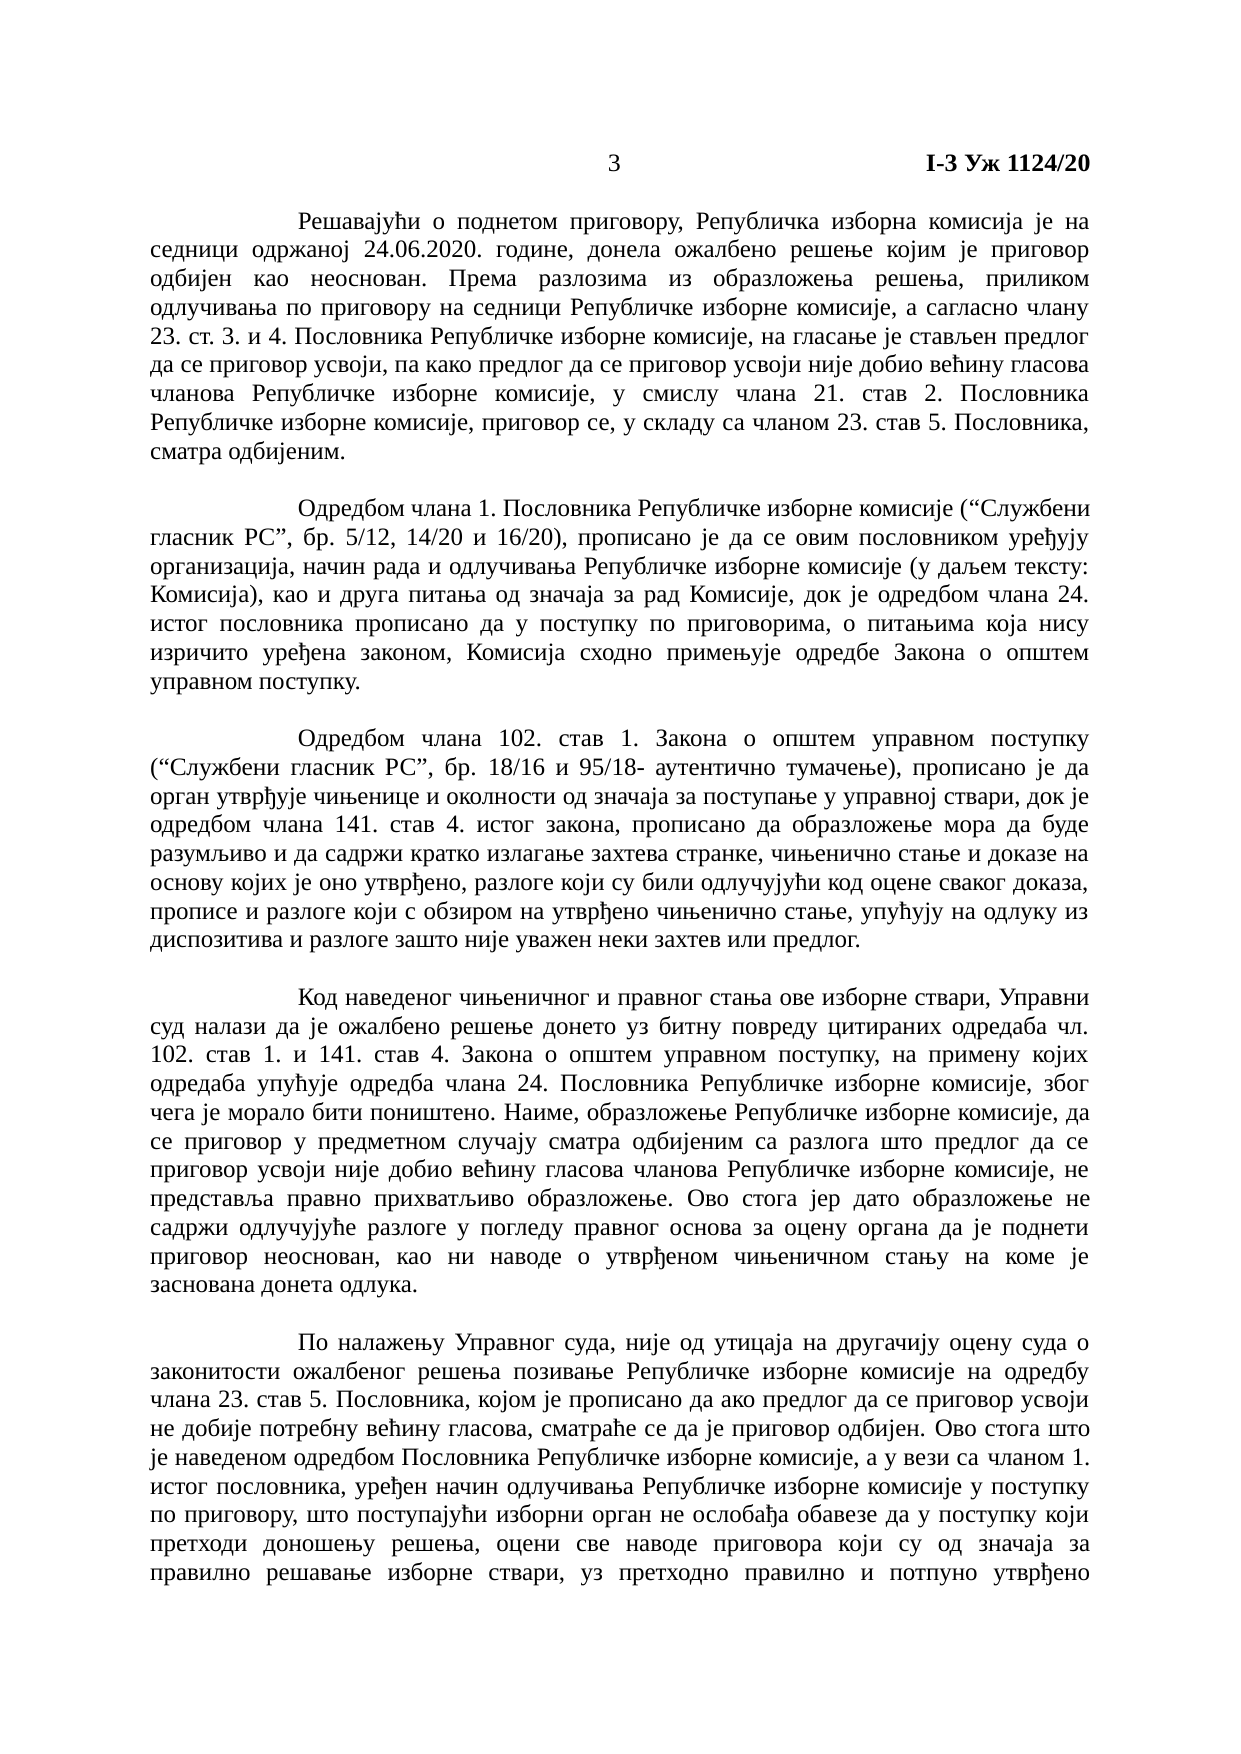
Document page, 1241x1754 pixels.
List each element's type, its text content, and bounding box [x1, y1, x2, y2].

text По налажењу Управног суда, није од утицаја на другачију оцену суда о законитости ожалбеног решења позивање Републичке изборне комисије на одредбу члана 23. став 5. Пословника, којом је прописано да ако предлог да се приговор усвоји не добије потребну већину гласова, сматраће се да је приговор одбијен. Ово стога што је наведеном одредбом Пословника Републичке изборне комисије, а у вези са чланом 1. истог пословника, уређен начин одлучивања Републичке изборне комисије у поступку по приговору, што поступајући изборни орган не ослобађа обавезе да у поступку који претходи доношењу решења, оцени све наводе приговора који су од значаја за правилно решавање изборне ствари, уз претходно правилно и потпуно утврђено [150, 1327, 1090, 1586]
text Одредбом члана 102. став 1. Закона о општем управном поступку (“Службени гласник РС”, бр. 18/16 и 95/18- аутентично тумачење), прописано је да орган утврђује чињенице и околности од значаја за поступање у управној ствари, док је одредбом члана 141. став 4. истог закона, прописано да образложење мора да буде разумљиво и да садржи кратко излагање захтева странке, чињенично стање и доказе на основу којих је оно утврђено, разлоге који су били одлучујући код оцене сваког доказа, прописе и разлоге који с обзиром на утврђено чињенично стање, упућују на одлуку из диспозитива и разлоге зашто није уважен неки захтев или предлог. [150, 723, 1090, 953]
text Одредбом члана 1. Пословника Републичке изборне комисије (“Службени гласник РС”, бр. 5/12, 14/20 и 16/20), прописано је да се овим пословником уређују организација, начин рада и одлучивања Републичке изборне комисије (у даљем тексту: Комисија), као и друга питања од значаја за рад Комисије, док је одредбом члана 24. истог пословника прописано да у поступку по приговорима, о питањима која нису изричито уређена законом, Комисија сходно примењује одредбе Закона о општем управном поступку. [150, 493, 1090, 694]
text Код наведеног чињеничног и правног стања ове изборне ствари, Управни суд налази да је ожалбено решење донето уз битну повреду цитираних одредаба чл. 102. став 1. и 141. став 4. Закона о општем управном поступку, на примену којих одредаба упућује одредба члана 24. Пословника Републичке изборне комисије, због чега је морало бити поништено. Наиме, образложење Републичке изборне комисије, да се приговор у предметном случају сматра одбијеним са разлога што предлог да се приговор усвоји није добио већину гласова чланова Републичке изборне комисије, не представља правно прихватљиво образложење. Ово стога јер дато образложење не садржи одлучујуће разлоге у погледу правног основа за оцену органа да је поднети приговор неоснован, као ни наводе о утврђеном чињеничном стању на коме је заснована донета одлука. [150, 982, 1090, 1298]
text Решавајући о поднетом приговору, Републичка изборна комисија је на седници одржаној 24.06.2020. године, донела ожалбено решење којим је приговор одбијен као неоснован. Према разлозима из образложења решења, приликом одлучивања по приговору на седници Републичке изборне комисије, а сагласно члану 23. ст. 3. и 4. Пословника Републичке изборне комисије, на гласање је стављен предлог да се приговор усвоји, па како предлог да се приговор усвоји није добио већину гласова чланова Републичке изборне комисије, у смислу члана 21. став 2. Пословника Републичке изборне комисије, приговор се, у складу са чланом 23. став 5. Пословника, сматра одбијеним. [150, 206, 1090, 464]
